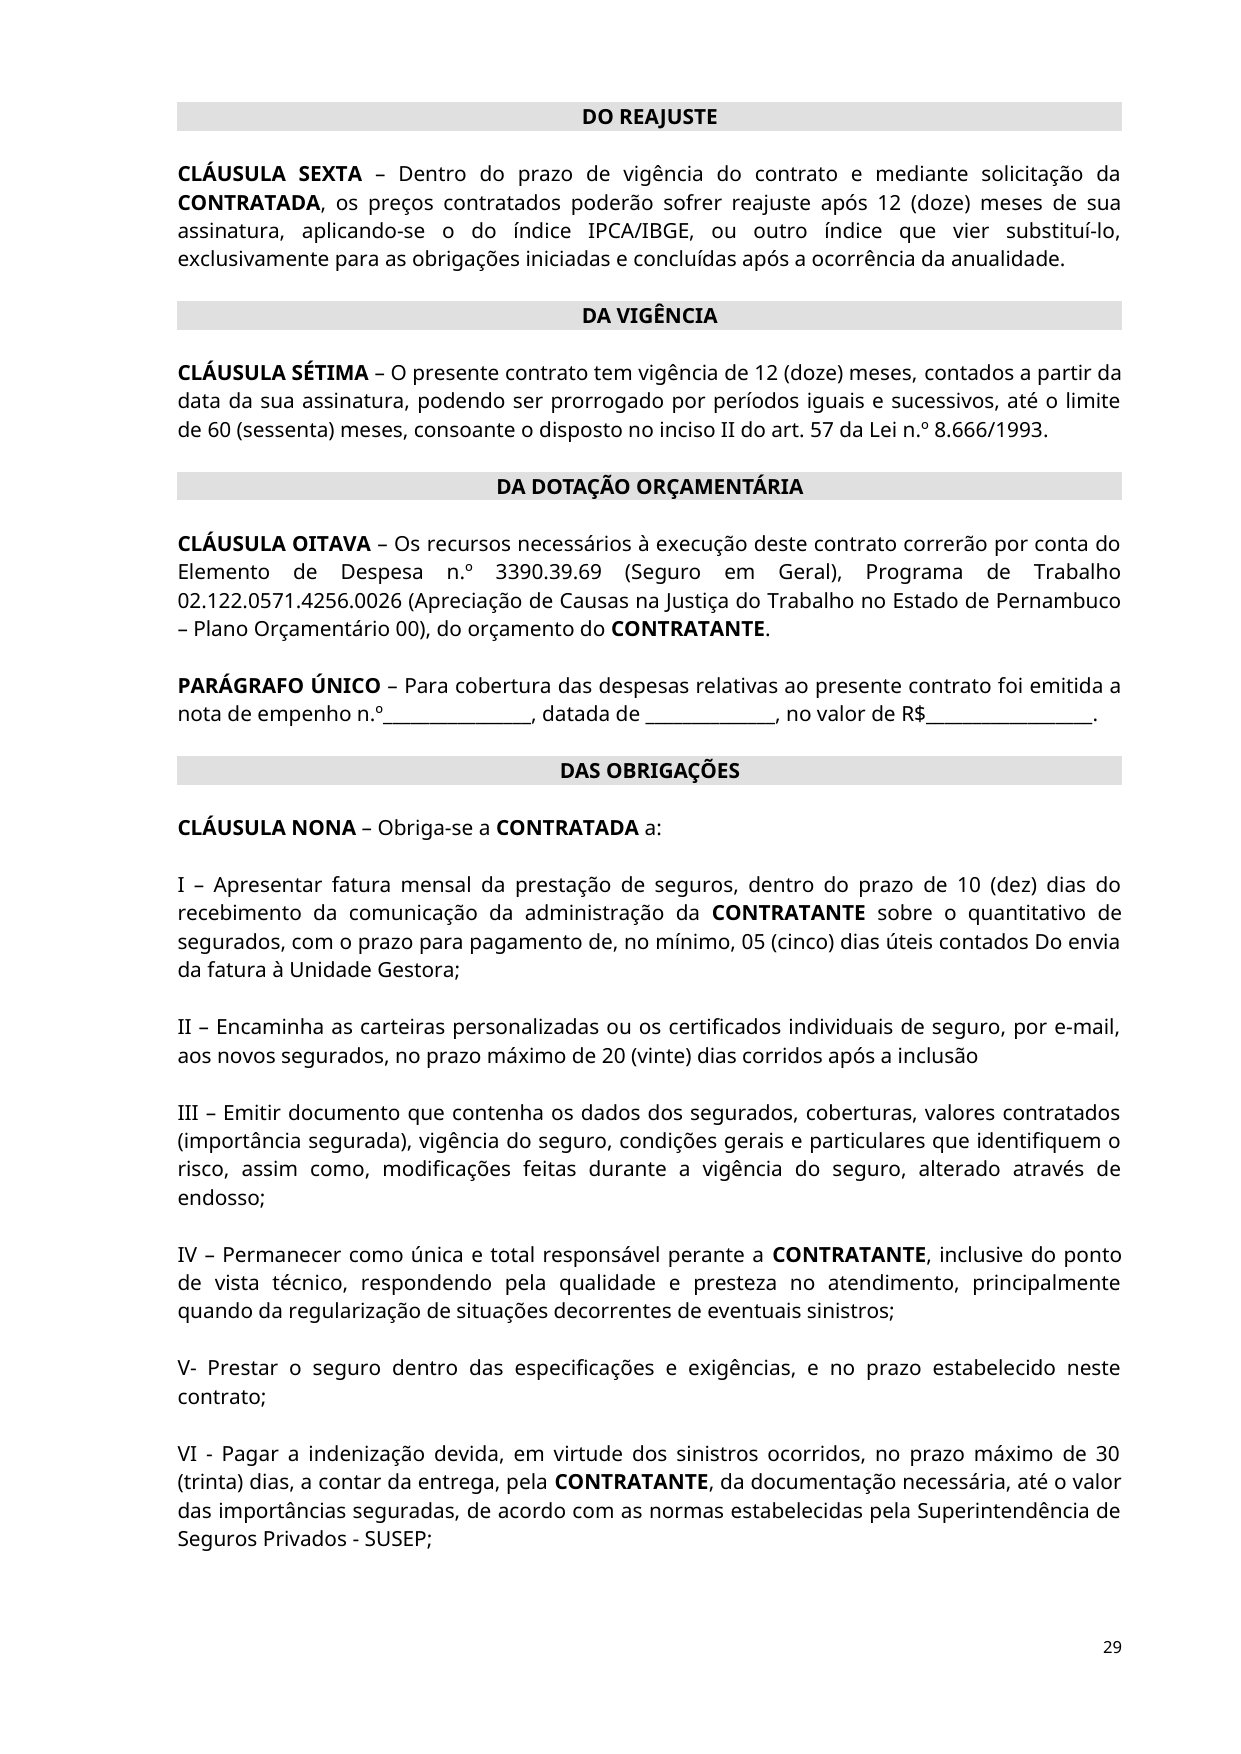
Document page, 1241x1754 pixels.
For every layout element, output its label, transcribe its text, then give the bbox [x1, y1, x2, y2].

text V- Prestar o seguro dentro das especificações e exigências, e no prazo estabelecido neste contrato; [177, 1353, 1122, 1410]
text VI - Pagar a indenização devida, em virtude dos sinistros ocorridos, no prazo máximo de 30 (trinta) dias, a contar da entrega, pela CONTRATANTE, da documentação necessária, até o valor das importâncias seguradas, de acordo com as normas estabelecidas pela Superintendência de Seguros Privados - SUSEP; [177, 1439, 1122, 1553]
text CLÁUSULA OITAVA – Os recursos necessários à execução deste contrato correrão por conta do Elemento de Despesa n.º 3390.39.69 (Seguro em Geral), Programa de Trabalho 02.122.0571.4256.0026 (Apreciação de Causas na Justiça do Trabalho no Estado de Pernambuco – Plano Orçamentário 00), do orçamento do CONTRATANTE. [177, 529, 1122, 643]
subtitle DO REAJUSTE [177, 102, 1122, 131]
text CLÁUSULA SÉTIMA – O presente contrato tem vigência de 12 (doze) meses, contados a partir da data da sua assinatura, podendo ser prorrogado por períodos iguais e sucessivos, até o limite de 60 (sessenta) meses, consoante o disposto no inciso II do art. 57 da Lei n.º 8.666/1993. [177, 358, 1122, 443]
text I – Apresentar fatura mensal da prestação de seguros, dentro do prazo de 10 (dez) dias do recebimento da comunicação da administração da CONTRATANTE sobre o quantitativo de segurados, com o prazo para pagamento de, no mínimo, 05 (cinco) dias úteis contados Do envia da fatura à Unidade Gestora; [177, 870, 1122, 984]
text CLÁUSULA NONA – Obriga-se a CONTRATADA a: [177, 813, 1122, 842]
subtitle DAS OBRIGAÇÕES [177, 756, 1122, 785]
text CLÁUSULA SEXTA – Dentro do prazo de vigência do contrato e mediante solicitação da CONTRATADA, os preços contratados poderão sofrer reajuste após 12 (doze) meses de sua assinatura, aplicando-se o do índice IPCA/IBGE, ou outro índice que vier substituí-lo, exclusivamente para as obrigações iniciadas e concluídas após a ocorrência da anualidade. [177, 159, 1122, 273]
text III – Emitir documento que contenha os dados dos segurados, coberturas, valores contratados (importância segurada), vigência do seguro, condições gerais e particulares que identifiquem o risco, assim como, modificações feitas durante a vigência do seguro, alterado através de endosso; [177, 1098, 1122, 1211]
subtitle DA VIGÊNCIA [177, 301, 1122, 330]
text II – Encaminha as carteiras personalizadas ou os certificados individuais de seguro, por e-mail, aos novos segurados, no prazo máximo de 20 (vinte) dias corridos após a inclusão [177, 1012, 1122, 1069]
subtitle DA DOTAÇÃO ORÇAMENTÁRIA [177, 472, 1122, 500]
text IV – Permanecer como única e total responsável perante a CONTRATANTE, inclusive do ponto de vista técnico, respondendo pela qualidade e presteza no atendimento, principalmente quando da regularização de situações decorrentes de eventuais sinistros; [177, 1240, 1122, 1325]
text PARÁGRAFO ÚNICO – Para cobertura das despesas relativas ao presente contrato foi emitida a nota de empenho n.º________________, datada de ______________, no valor de R$__________________. [177, 671, 1122, 728]
